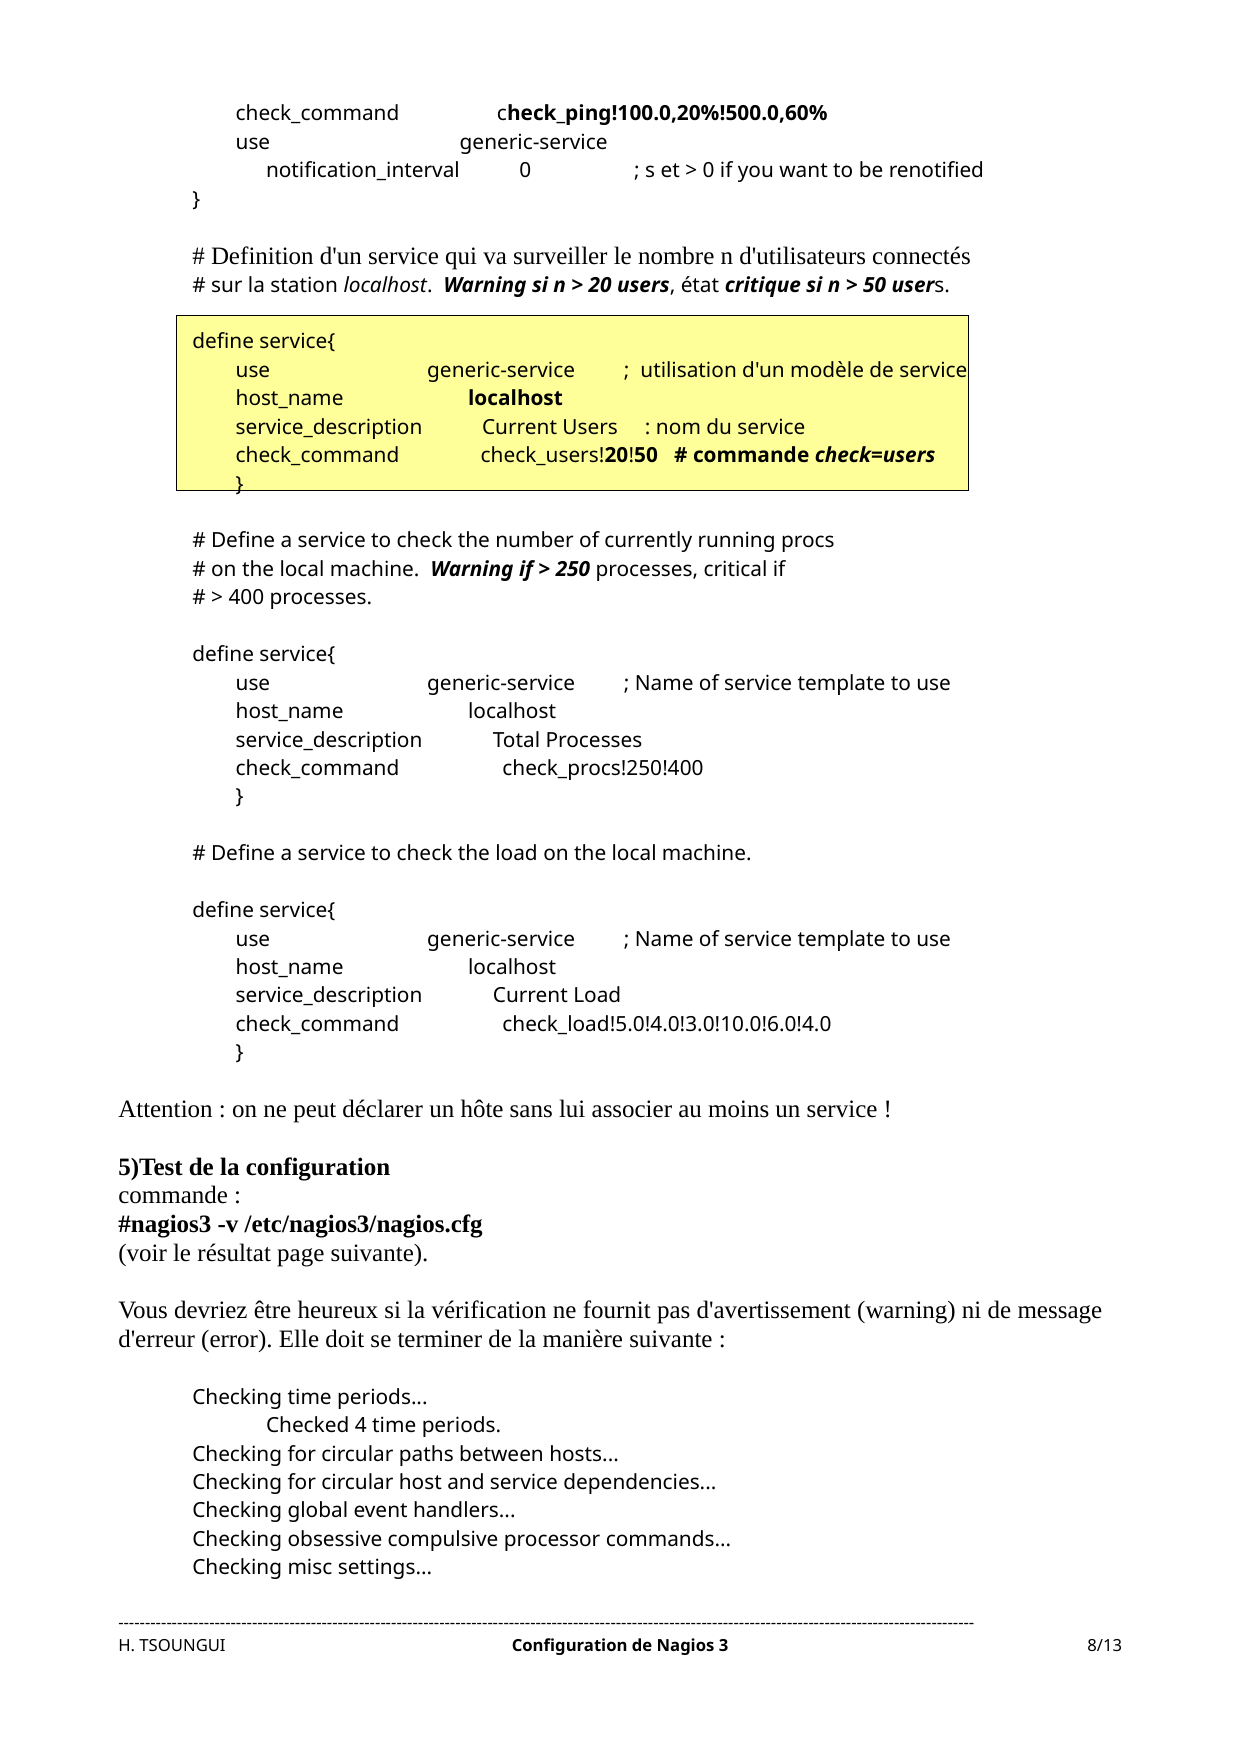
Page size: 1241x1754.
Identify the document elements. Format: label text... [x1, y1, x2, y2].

text Checking for circular host and service dependencies... [192, 1467, 1122, 1496]
text service_description Current Users : nom du service [969, 412, 1122, 440]
text # sur la station localhost. Warning si n > 20 users, état critique si n > 50 users. [192, 270, 1122, 298]
text Checking time periods... [192, 1382, 1122, 1410]
text use generic-service ; Name of service template to use [192, 924, 1122, 952]
text #nagios3 -v /etc/nagios3/nagios.cfg [118, 1209, 1122, 1238]
text check_command check_ping!100.0,20%!500.0,60% [192, 98, 1122, 127]
text host_name localhost [192, 952, 1122, 981]
text Checking misc settings... [192, 1552, 1122, 1581]
text Checking for circular paths between hosts... [192, 1439, 1122, 1467]
text define service{ [969, 327, 1122, 355]
text define service{ [192, 895, 1122, 924]
text use generic-service ; utilisation d'un modèle de service [969, 355, 1122, 383]
text Checked 4 time periods. [192, 1410, 1122, 1439]
text Checking global event handlers... [192, 1496, 1122, 1524]
text 5)Test de la configuration [118, 1152, 1122, 1181]
text commande : [118, 1181, 1122, 1209]
text check_command check_load!5.0!4.0!3.0!10.0!6.0!4.0 [192, 1009, 1122, 1037]
text Vous devriez être heureux si la vérification ne fournit pas d'avertissement (warning) ni de message d'erreur (error). Elle doit se terminer de la manière suivante : [118, 1296, 1122, 1353]
text } [192, 469, 1122, 497]
text service_description Total Processes [192, 725, 1122, 753]
text } [192, 1037, 1122, 1066]
text Checking obsessive compulsive processor commands... [192, 1524, 1122, 1552]
text # > 400 processes. [192, 582, 1122, 611]
text } [192, 782, 1122, 810]
text notification_interval 0 ; s et > 0 if you want to be renotified [192, 155, 1122, 184]
text # on the local machine. Warning if > 250 processes, critical if [192, 554, 1122, 582]
text define service{ [192, 639, 1122, 668]
text check_command check_procs!250!400 [192, 753, 1122, 782]
text host_name localhost [969, 383, 1122, 412]
text use generic-service [192, 127, 1122, 155]
text Attention : on ne peut déclarer un hôte sans lui associer au moins un service ! [118, 1094, 1122, 1123]
text # Define a service to check the number of currently running procs [192, 526, 1122, 554]
text (voir le résultat page suivante). [118, 1238, 1122, 1267]
text # Define a service to check the load on the local machine. [192, 838, 1122, 867]
text # Definition d'un service qui va surveiller le nombre n d'utilisateurs connectés [192, 241, 1122, 270]
text host_name localhost [192, 696, 1122, 725]
text } [192, 184, 1122, 212]
text use generic-service ; Name of service template to use [192, 668, 1122, 696]
text check_command check_users!20!50 # commande check=users [969, 440, 1122, 469]
text service_description Current Load [192, 981, 1122, 1009]
